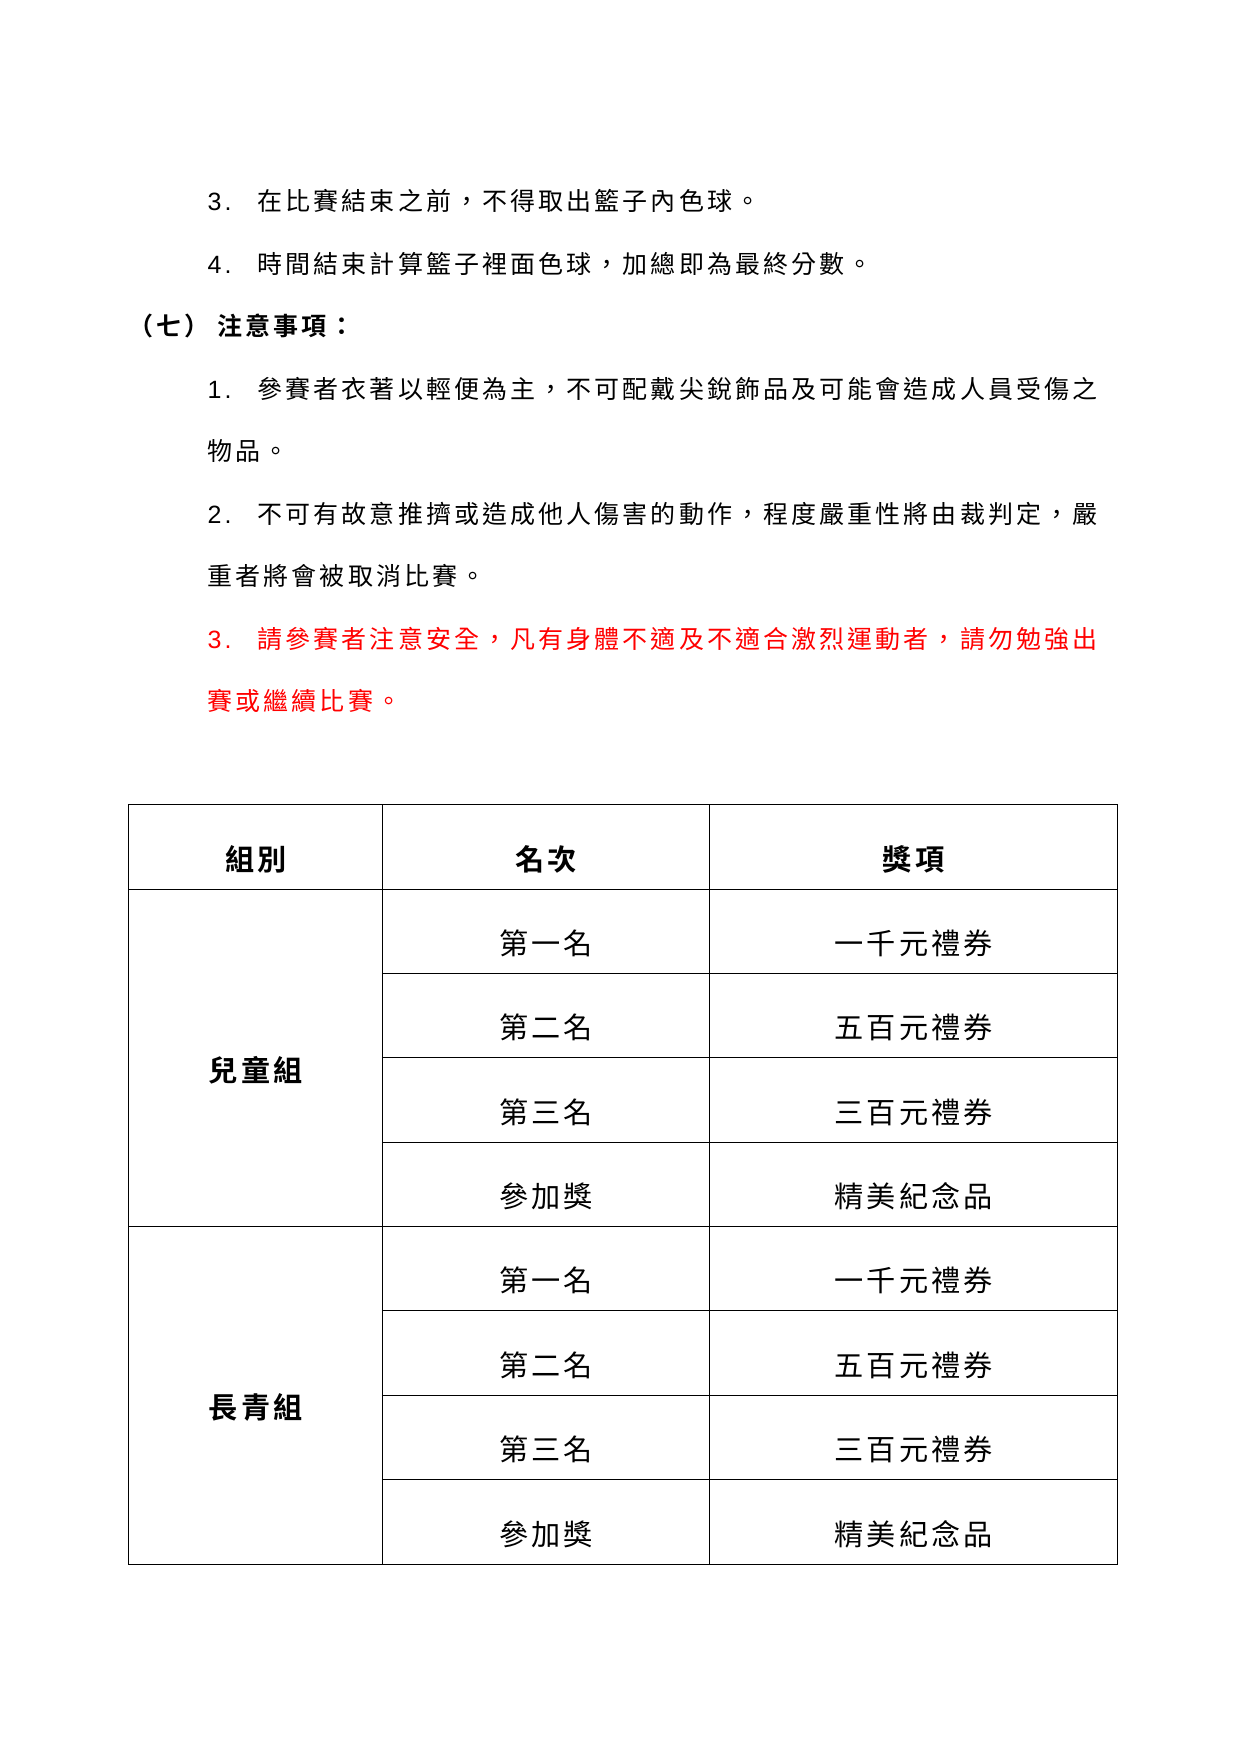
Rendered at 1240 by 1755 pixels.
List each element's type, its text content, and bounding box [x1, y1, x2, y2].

table_cell 長青組 [129, 1227, 382, 1563]
list 在比賽結束之前，不得取出籃子內色球。 [207, 158, 1118, 221]
table_cell 五百元禮券 [710, 1311, 1117, 1395]
table_cell 一千元禮券 [710, 890, 1117, 973]
table_cell 第一名 [383, 890, 709, 973]
table_cell 參加獎 [383, 1143, 709, 1226]
table_cell 五百元禮券 [710, 974, 1117, 1057]
table_cell 精美紀念品 [710, 1143, 1117, 1226]
list 請參賽者注意安全，凡有身體不適及不適合激烈運動者，請勿勉強出賽或繼續比賽。 [207, 596, 1118, 721]
table_cell 一千元禮券 [710, 1227, 1117, 1310]
table_cell 第三名 [383, 1396, 709, 1479]
list 參賽者衣著以輕便為主，不可配戴尖銳飾品及可能會造成人員受傷之物品。 [207, 346, 1118, 471]
table_header 名次 [383, 805, 709, 888]
table_cell 參加獎 [383, 1480, 709, 1563]
table_cell 兒童組 [129, 890, 382, 1226]
table_cell 第一名 [383, 1227, 709, 1310]
list 時間結束計算籃子裡面色球，加總即為最終分數。 [207, 221, 1118, 283]
table_cell 三百元禮券 [710, 1396, 1117, 1479]
list 注意事項： [128, 283, 1118, 346]
table_cell 三百元禮券 [710, 1058, 1117, 1142]
table_cell 第二名 [383, 1311, 709, 1395]
table_cell 第三名 [383, 1058, 709, 1142]
table_cell 第二名 [383, 974, 709, 1057]
list 不可有故意推擠或造成他人傷害的動作，程度嚴重性將由裁判定，嚴重者將會被取消比賽。 [207, 471, 1118, 596]
table_header 獎項 [710, 805, 1117, 888]
table_header 組別 [129, 805, 382, 888]
table_cell 精美紀念品 [710, 1480, 1117, 1563]
